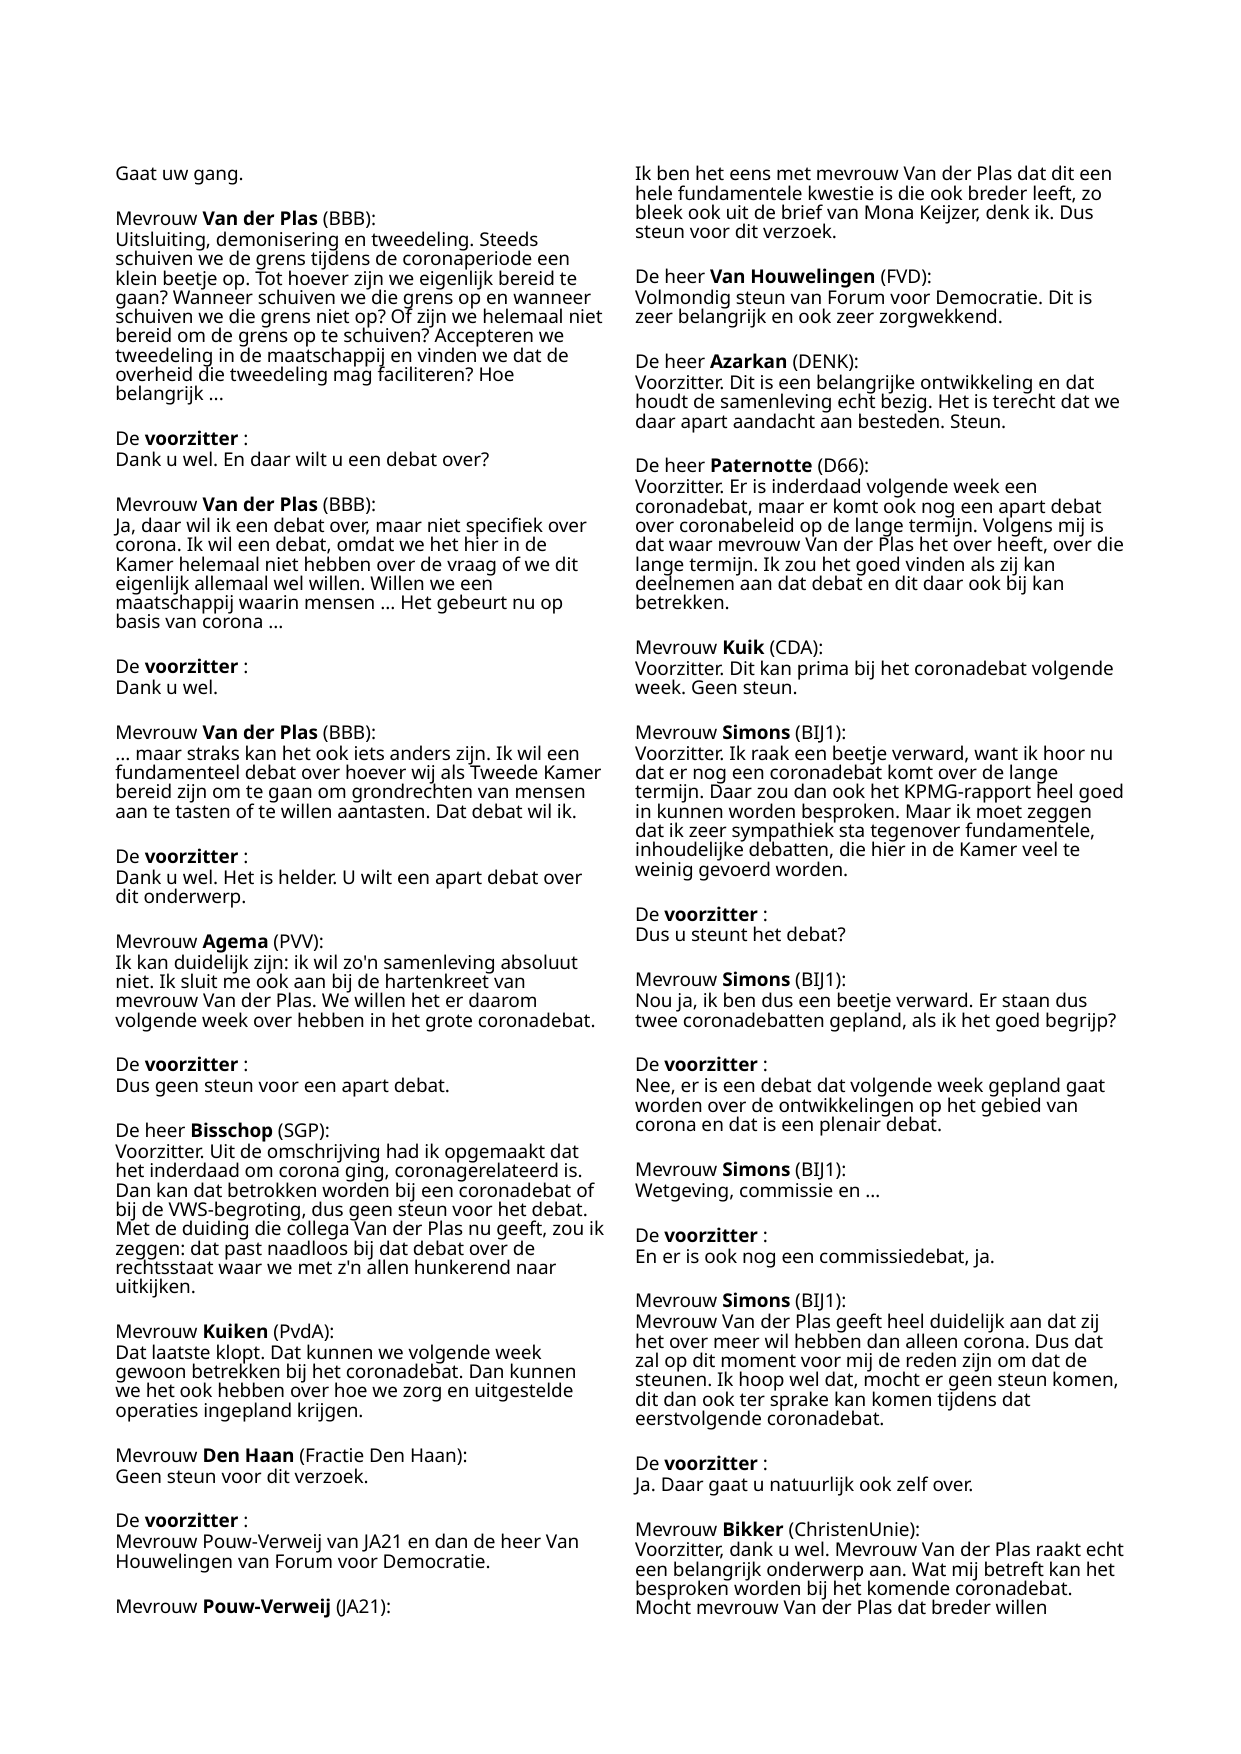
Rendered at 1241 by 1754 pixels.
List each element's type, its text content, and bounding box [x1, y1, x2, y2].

text En er is ook nog een commissiedebat, ja. [635, 1248, 1125, 1267]
text Gaat uw gang. [115, 165, 605, 184]
text Mevrouw Van der Plas (BBB): [115, 491, 605, 517]
text De heer Bisschop (SGP): [115, 1117, 605, 1143]
text Ja, daar wil ik een debat over, maar niet specifiek over corona. Ik wil een debat, omdat we het hier in de Kamer helemaal niet hebben over de vraag of we dit eigenlijk allemaal wel willen. Willen we een maatschappij waarin mensen ... Het gebeurt nu op basis van corona ... [115, 517, 605, 633]
text Voorzitter. Ik raak een beetje verward, want ik hoor nu dat er nog een coronadebat komt over de lange termijn. Daar zou dan ook het KPMG-rapport heel goed in kunnen worden besproken. Maar ik moet zeggen dat ik zeer sympathiek sta tegenover fundamentele, inhoudelijke debatten, die hier in de Kamer veel te weinig gevoerd worden. [635, 745, 1125, 880]
text Voorzitter, dank u wel. Mevrouw Van der Plas raakt echt een belangrijk onderwerp aan. Wat mij betreft kan het besproken worden bij het komende coronadebat. Mocht mevrouw Van der Plas dat breder willen [635, 1541, 1125, 1618]
text Dus u steunt het debat? [635, 926, 1125, 946]
text Volmondig steun van Forum voor Democratie. Dit is zeer belangrijk en ook zeer zorgwekkend. [635, 289, 1125, 327]
text Voorzitter. Er is inderdaad volgende week een coronadebat, maar er komt ook nog een apart debat over coronabeleid op de lange termijn. Volgens mij is dat waar mevrouw Van der Plas het over heeft, over die lange termijn. Ik zou het goed vinden als zij kan deelnemen aan dat debat en dit daar ook bij kan betrekken. [635, 478, 1125, 613]
text Dat laatste klopt. Dat kunnen we volgende week gewoon betrekken bij het coronadebat. Dan kunnen we het ook hebben over hoe we zorg en uitgestelde operaties ingepland krijgen. [115, 1344, 605, 1421]
text De voorzitter : [115, 425, 605, 451]
text Mevrouw Van der Plas (BBB): [115, 719, 605, 745]
text Mevrouw Simons (BIJ1): [635, 719, 1125, 745]
text Mevrouw Simons (BIJ1): [635, 1156, 1125, 1182]
text De heer Azarkan (DENK): [635, 348, 1125, 374]
text Mevrouw Pouw-Verweij (JA21): [115, 1593, 605, 1618]
text De heer Paternotte (D66): [635, 453, 1125, 478]
text Mevrouw Den Haan (Fractie Den Haan): [115, 1442, 605, 1468]
text De voorzitter : [115, 1052, 605, 1077]
text Mevrouw Pouw-Verweij van JA21 en dan de heer Van Houwelingen van Forum voor Democratie. [115, 1533, 605, 1572]
text Mevrouw Simons (BIJ1): [635, 1288, 1125, 1313]
text Dus geen steun voor een apart debat. [115, 1077, 605, 1097]
text ... maar straks kan het ook iets anders zijn. Ik wil een fundamenteel debat over hoever wij als Tweede Kamer bereid zijn om te gaan om grondrechten van mensen aan te tasten of te willen aantasten. Dat debat wil ik. [115, 745, 605, 822]
text De voorzitter : [115, 653, 605, 679]
text Dank u wel. Het is helder. U wilt een apart debat over dit onderwerp. [115, 869, 605, 907]
text Nee, er is een debat dat volgende week gepland gaat worden over de ontwikkelingen op het gebied van corona en dat is een plenair debat. [635, 1077, 1125, 1135]
text De voorzitter : [115, 843, 605, 869]
text Ik kan duidelijk zijn: ik wil zo'n samenleving absoluut niet. Ik sluit me ook aan bij de hartenkreet van mevrouw Van der Plas. We willen het er daarom volgende week over hebben in het grote coronadebat. [115, 954, 605, 1031]
text Geen steun voor dit verzoek. [115, 1468, 605, 1487]
text Nou ja, ik ben dus een beetje verward. Er staan dus twee coronadebatten gepland, als ik het goed begrijp? [635, 992, 1125, 1031]
text Voorzitter. Uit de omschrijving had ik opgemaakt dat het inderdaad om corona ging, coronagerelateerd is. Dan kan dat betrokken worden bij een coronadebat of bij de VWS-begroting, dus geen steun voor het debat. Met de duiding die collega Van der Plas nu geeft, zou ik zeggen: dat past naadloos bij dat debat over de rechtsstaat waar we met z'n allen hunkerend naar uitkijken. [115, 1143, 605, 1297]
text Ja. Daar gaat u natuurlijk ook zelf over. [635, 1476, 1125, 1495]
text Dank u wel. En daar wilt u een debat over? [115, 451, 605, 470]
text De voorzitter : [635, 1222, 1125, 1248]
text De voorzitter : [635, 1052, 1125, 1077]
text De voorzitter : [115, 1508, 605, 1533]
text De heer Van Houwelingen (FVD): [635, 263, 1125, 289]
text Dank u wel. [115, 679, 605, 698]
text Mevrouw Van der Plas (BBB): [115, 205, 605, 231]
text Mevrouw Kuiken (PvdA): [115, 1318, 605, 1344]
text Uitsluiting, demonisering en tweedeling. Steeds schuiven we de grens tijdens de coronaperiode een klein beetje op. Tot hoever zijn we eigenlijk bereid te gaan? Wanneer schuiven we die grens op en wanneer schuiven we die grens niet op? Of zijn we helemaal niet bereid om de grens op te schuiven? Accepteren we tweedeling in de maatschappij en vinden we dat de overheid die tweedeling mag faciliteren? Hoe belangrijk ... [115, 231, 605, 404]
text Voorzitter. Dit is een belangrijke ontwikkeling en dat houdt de samenleving echt bezig. Het is terecht dat we daar apart aandacht aan besteden. Steun. [635, 374, 1125, 432]
text Mevrouw Simons (BIJ1): [635, 967, 1125, 992]
text Voorzitter. Dit kan prima bij het coronadebat volgende week. Geen steun. [635, 660, 1125, 698]
text Wetgeving, commissie en … [635, 1182, 1125, 1201]
text Mevrouw Van der Plas geeft heel duidelijk aan dat zij het over meer wil hebben dan alleen corona. Dus dat zal op dit moment voor mij de reden zijn om dat de steunen. Ik hoop wel dat, mocht er geen steun komen, dit dan ook ter sprake kan komen tijdens dat eerstvolgende coronadebat. [635, 1313, 1125, 1429]
text Mevrouw Bikker (ChristenUnie): [635, 1516, 1125, 1541]
text Ik ben het eens met mevrouw Van der Plas dat dit een hele fundamentele kwestie is die ook breder leeft, zo bleek ook uit de brief van Mona Keijzer, denk ik. Dus steun voor dit verzoek. [635, 165, 1125, 242]
text Mevrouw Agema (PVV): [115, 928, 605, 954]
text Mevrouw Kuik (CDA): [635, 634, 1125, 660]
text De voorzitter : [635, 1450, 1125, 1476]
text De voorzitter : [635, 901, 1125, 926]
